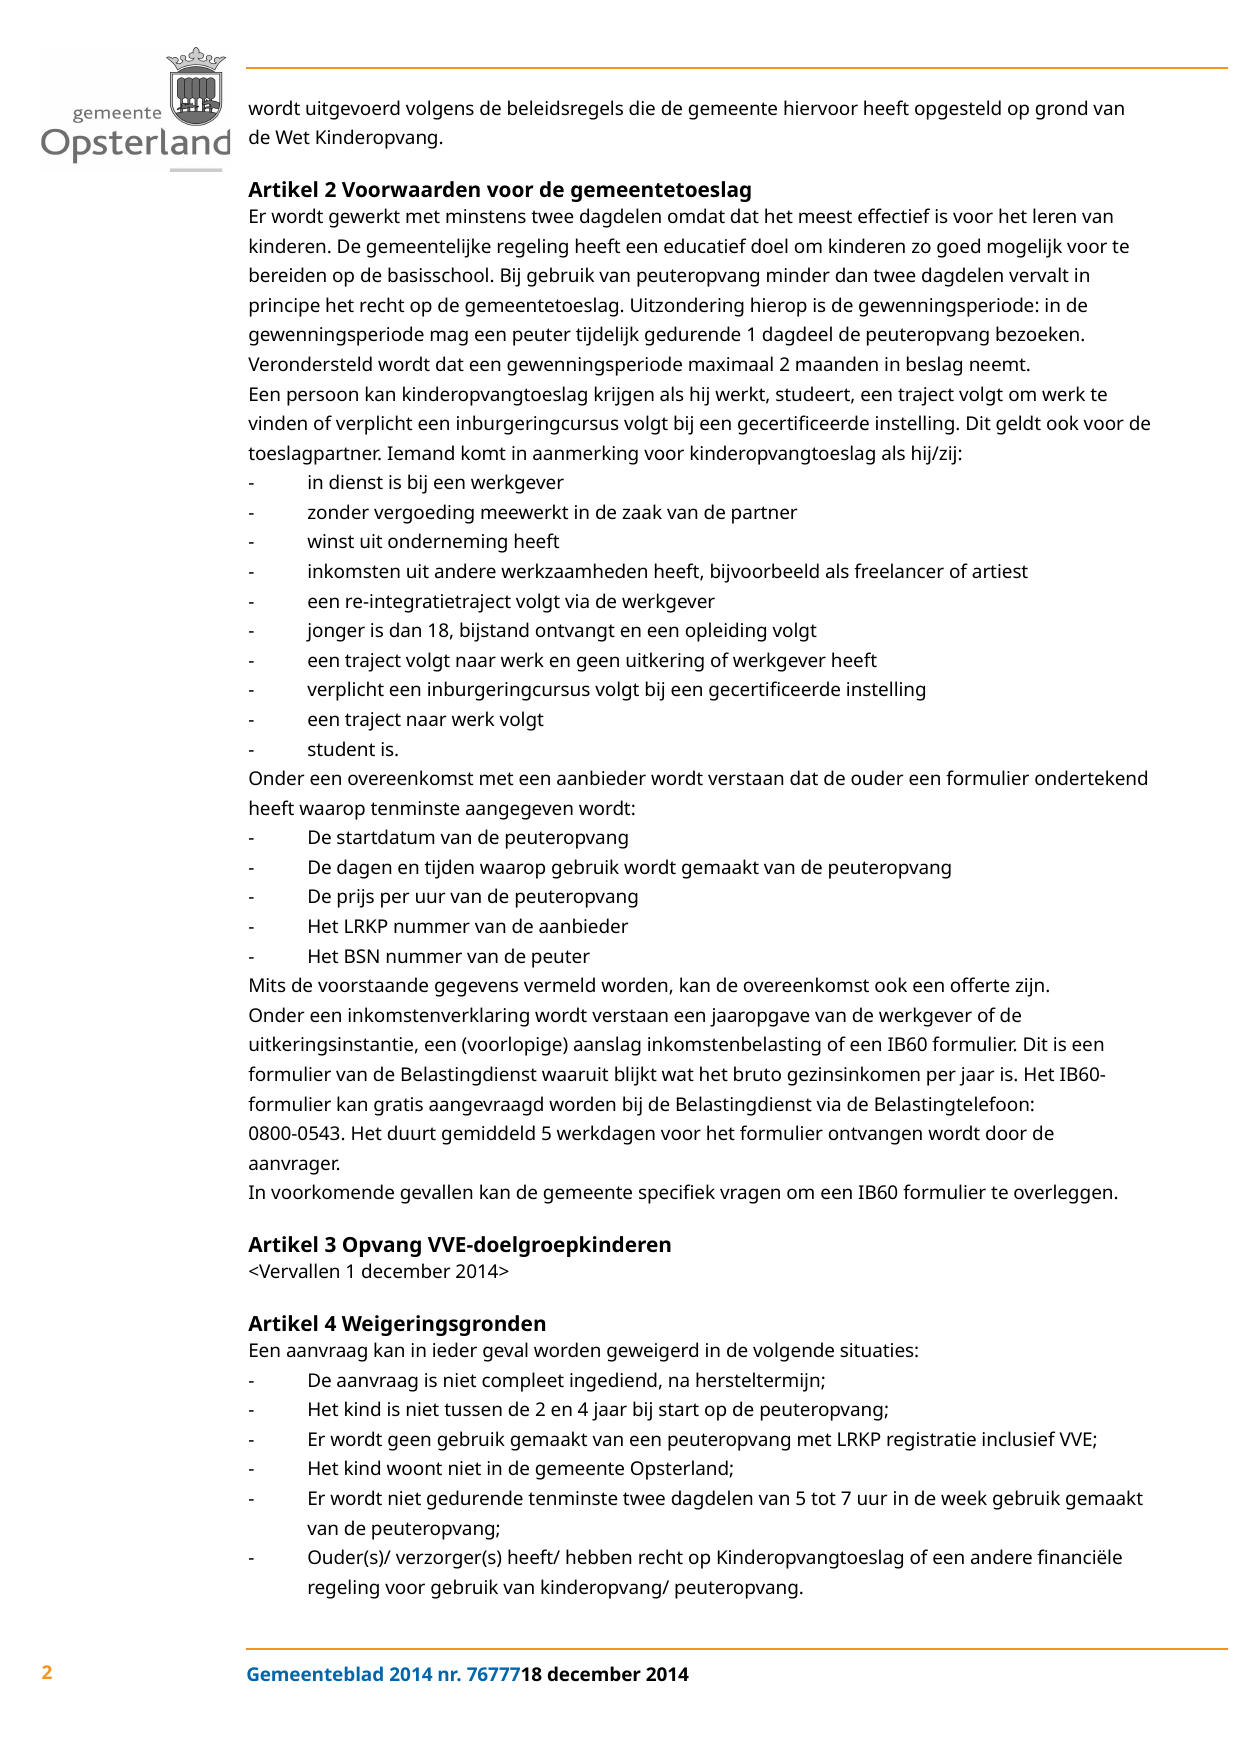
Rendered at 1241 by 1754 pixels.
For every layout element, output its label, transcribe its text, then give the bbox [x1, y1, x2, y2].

text 0800-0543. Het duurt gemiddeld 5 werkdagen voor het formulier ontvangen wordt door de aanvrager. [248, 1120, 1152, 1176]
text Onder een inkomstenverklaring wordt verstaan een jaaropgave van de werkgever of de [248, 1002, 1152, 1028]
text Artikel 3 Opvang VVE-doelgroepkinderen [248, 1230, 1152, 1258]
list zonder vergoeding meewerkt in de zaak van de partner [248, 499, 1152, 525]
list Het kind is niet tussen de 2 en 4 jaar bij start op de peuteropvang; [248, 1396, 1152, 1422]
text Een aanvraag kan in ieder geval worden geweigerd in de volgende situaties: [248, 1337, 1152, 1363]
text formulier kan gratis aangevraagd worden bij de Belastingdienst via de Belastingtelefoon: [248, 1091, 1152, 1116]
text Een persoon kan kinderopvangtoeslag krijgen als hij werkt, studeert, een traject volgt om werk te vinden of verplicht een inburgeringcursus volgt bij een gecertificeerde instelling. Dit geldt ook voor de toeslagpartner. Iemand komt in aanmerking voor kinderopvangtoeslag als hij/zij: [248, 381, 1152, 466]
text <Vervallen 1 december 2014> [248, 1258, 1152, 1284]
list verplicht een inburgeringcursus volgt bij een gecertificeerde instelling [248, 677, 1152, 702]
list in dienst is bij een werkgever [248, 469, 1152, 495]
text Artikel 2 Voorwaarden voor de gemeentetoeslag [248, 175, 1152, 203]
text Er wordt gewerkt met minstens twee dagdelen omdat dat het meest effectief is voor het leren van kinderen. De gemeentelijke regeling heeft een educatief doel om kinderen zo goed mogelijk voor te bereiden op de basisschool. Bij gebruik van peuteropvang minder dan twee dagdelen vervalt in principe het recht op de gemeentetoeslag. Uitzondering hierop is de gewenningsperiode: in de gewenningsperiode mag een peuter tijdelijk gedurende 1 dagdeel de peuteropvang bezoeken. Verondersteld wordt dat een gewenningsperiode maximaal 2 maanden in beslag neemt. [248, 203, 1152, 377]
list Er wordt niet gedurende tenminste twee dagdelen van 5 tot 7 uur in de week gebruik gemaakt van de peuteropvang; [248, 1485, 1152, 1540]
text uitkeringsinstantie, een (voorlopige) aanslag inkomstenbelasting of een IB60 formulier. Dit is een [248, 1032, 1152, 1057]
text Onder een overeenkomst met een aanbieder wordt verstaan dat de ouder een formulier ondertekend heeft waarop tenminste aangegeven wordt: [248, 765, 1152, 821]
list De dagen en tijden waarop gebruik wordt gemaakt van de peuteropvang [248, 854, 1152, 880]
text Mits de voorstaande gegevens vermeld worden, kan de overeenkomst ook een offerte zijn. [248, 972, 1152, 998]
text Artikel 4 Weigeringsgronden [248, 1309, 1152, 1337]
list De startdatum van de peuteropvang [248, 824, 1152, 850]
list jonger is dan 18, bijstand ontvangt en een opleiding volgt [248, 617, 1152, 643]
list Het kind woont niet in de gemeente Opsterland; [248, 1456, 1152, 1481]
list een traject volgt naar werk en geen uitkering of werkgever heeft [248, 647, 1152, 673]
list Er wordt geen gebruik gemaakt van een peuteropvang met LRKP registratie inclusief VVE; [248, 1426, 1152, 1452]
list een traject naar werk volgt [248, 706, 1152, 732]
list inkomsten uit andere werkzaamheden heeft, bijvoorbeeld als freelancer of artiest [248, 558, 1152, 584]
list een re-integratietraject volgt via de werkgever [248, 588, 1152, 613]
list student is. [248, 736, 1152, 761]
list winst uit onderneming heeft [248, 529, 1152, 554]
list Ouder(s)/ verzorger(s) heeft/ hebben recht op Kinderopvangtoeslag of een andere financiële regeling voor gebruik van kinderopvang/ peuteropvang. [248, 1544, 1152, 1599]
text formulier van de Belastingdienst waaruit blijkt wat het bruto gezinsinkomen per jaar is. Het IB60- [248, 1061, 1152, 1087]
picture [41, 47, 231, 172]
text In voorkomende gevallen kan de gemeente specifiek vragen om een IB60 formulier te overleggen. [248, 1179, 1152, 1205]
list Het LRKP nummer van de aanbieder [248, 913, 1152, 939]
list Het BSN nummer van de peuter [248, 943, 1152, 968]
list De aanvraag is niet compleet ingediend, na hersteltermijn; [248, 1367, 1152, 1392]
list De prijs per uur van de peuteropvang [248, 884, 1152, 909]
text wordt uitgevoerd volgens de beleidsregels die de gemeente hiervoor heeft opgesteld op grond van de Wet Kinderopvang. [248, 95, 1152, 150]
